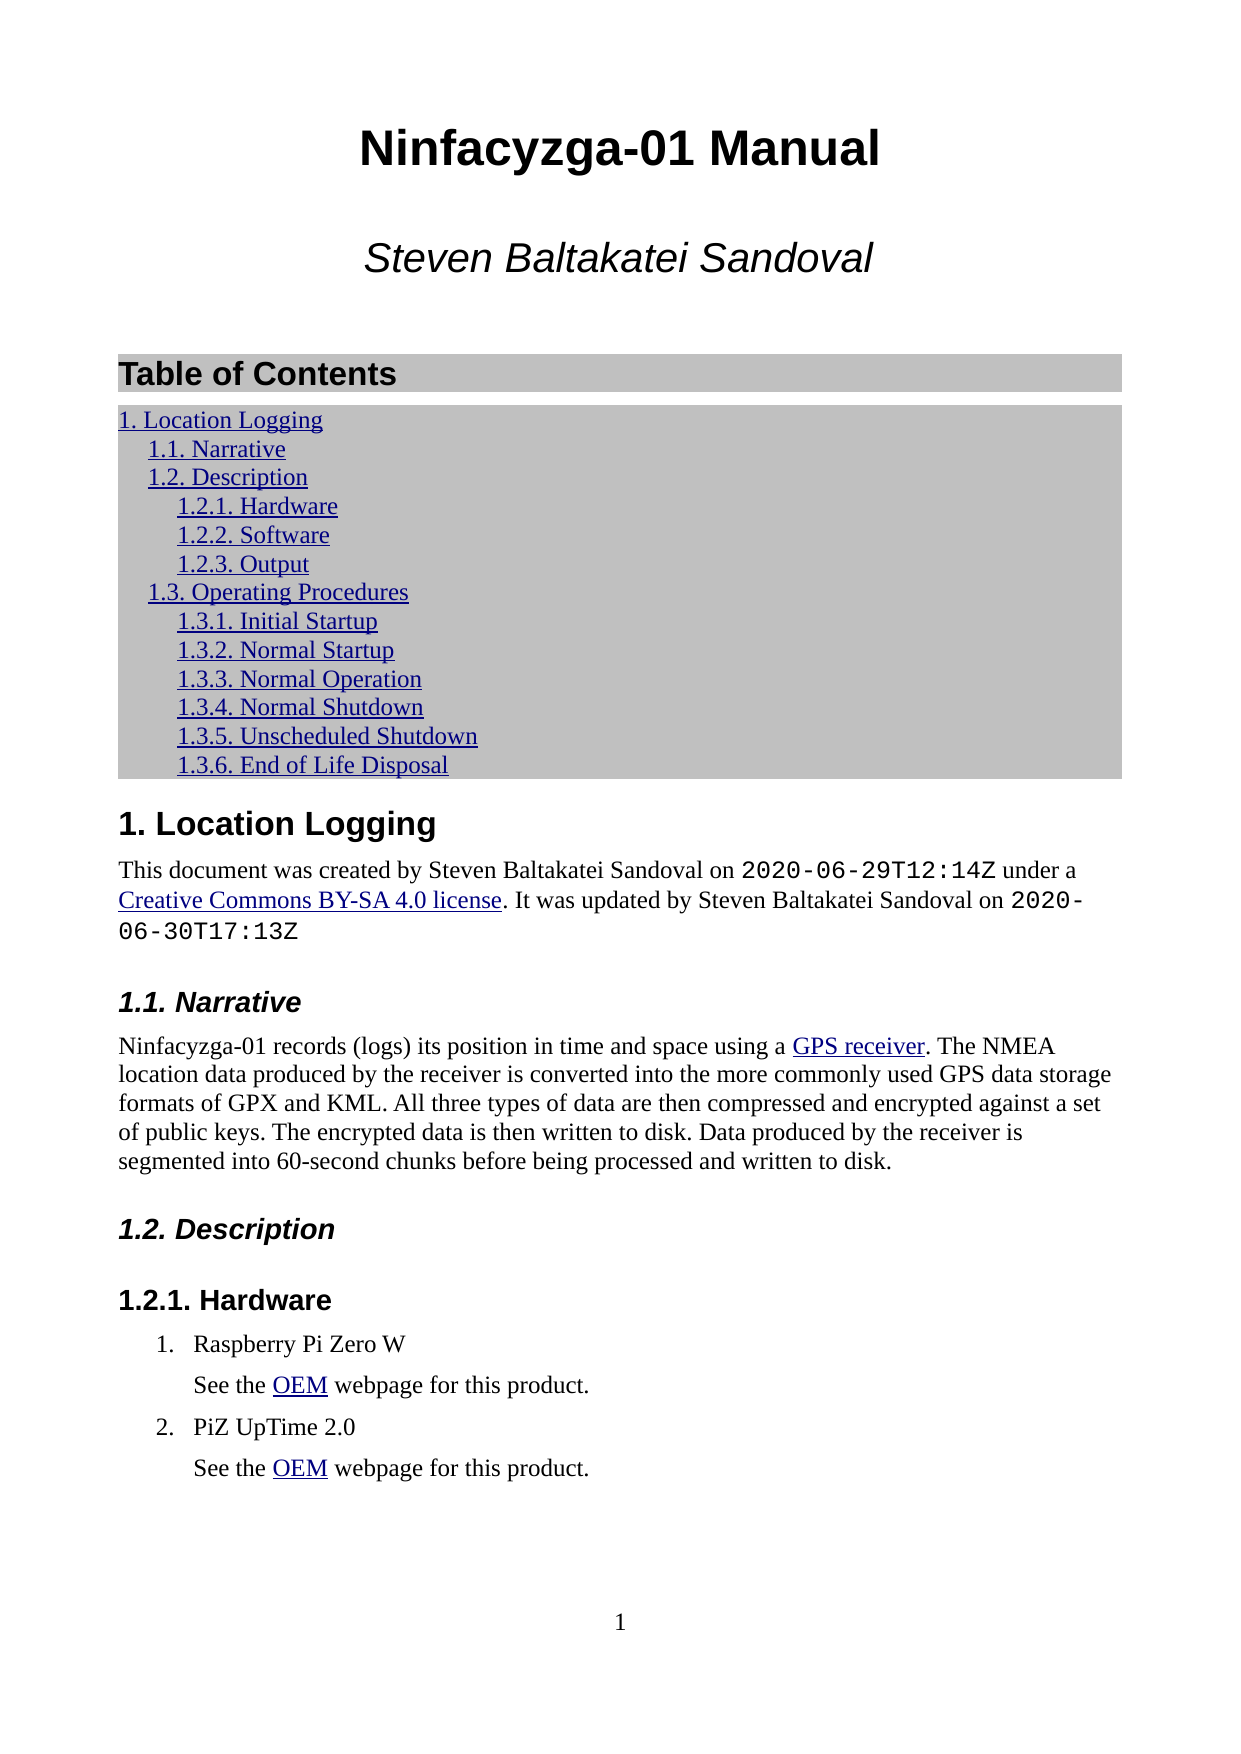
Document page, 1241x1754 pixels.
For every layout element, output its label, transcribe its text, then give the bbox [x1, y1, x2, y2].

subtitle Table of Contents [118, 354, 1122, 392]
text 1.2.2. Software [177, 520, 1122, 549]
text 1.2.1. Hardware [177, 491, 1122, 520]
text 1.2. Description [148, 462, 1122, 491]
subtitle Steven Baltakatei Sandoval [118, 233, 1122, 281]
text 1.3.5. Unscheduled Shutdown [177, 721, 1122, 750]
list PiZ UpTime 2.0 [156, 1412, 1122, 1440]
text 1.3.2. Normal Startup [177, 635, 1122, 664]
text 1.3.3. Normal Operation [177, 664, 1122, 692]
list See the OEM webpage for this product. [156, 1453, 1122, 1482]
text 1.1. Narrative [148, 434, 1122, 462]
text 1.3.6. End of Life Disposal [177, 750, 1122, 779]
subtitle Location Logging [118, 804, 1122, 842]
text 1.2.3. Output [177, 549, 1122, 577]
subtitle Description [118, 1212, 1122, 1246]
text 1.3.1. Initial Startup [177, 606, 1122, 635]
subtitle Narrative [118, 985, 1122, 1018]
text This document was created by Steven Baltakatei Sandoval on 2020-06-29T12:14Z under a Creative Commons BY-SA 4.0 license. It was updated by Steven Baltakatei Sandoval on 2020-06-30T17:13Z [118, 855, 1122, 947]
list See the OEM webpage for this product. [156, 1370, 1122, 1399]
text 1. Location Logging [118, 405, 1122, 434]
text 1.3.4. Normal Shutdown [177, 692, 1122, 721]
subtitle Hardware [118, 1283, 1122, 1317]
list Raspberry Pi Zero W [156, 1329, 1122, 1358]
title Ninfacyzga-01 Manual [118, 118, 1122, 176]
text 1.3. Operating Procedures [148, 577, 1122, 606]
text Ninfacyzga-01 records (logs) its position in time and space using a GPS receiver. The NMEA location data produced by the receiver is converted into the more commonly used GPS data storage formats of GPX and KML. All three types of data are then compressed and encrypted against a set of public keys. The encrypted data is then written to disk. Data produced by the receiver is segmented into 60-second chunks before being processed and written to disk. [118, 1031, 1122, 1174]
